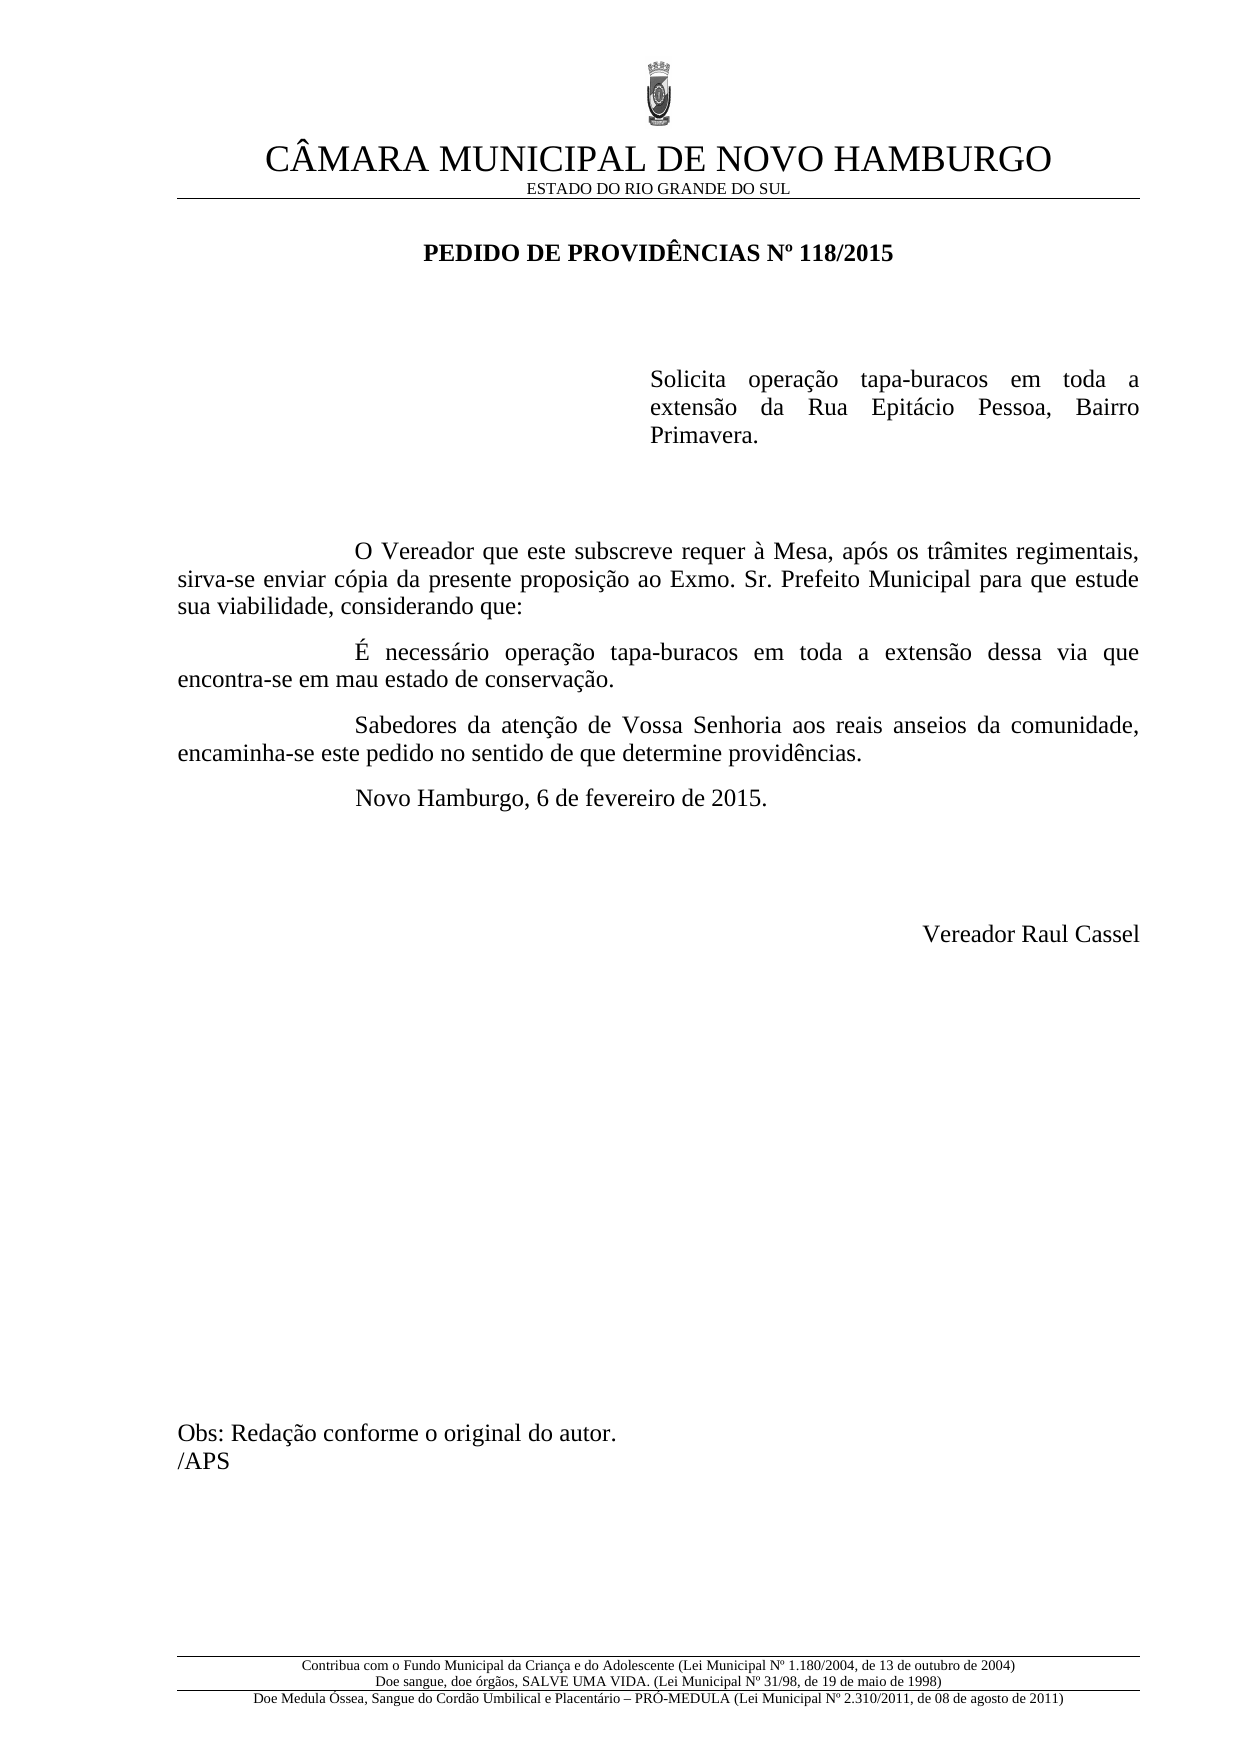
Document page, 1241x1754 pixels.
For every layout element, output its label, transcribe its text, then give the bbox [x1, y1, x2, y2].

text O Vereador que este subscreve requer à Mesa, após os trâmites regimentais, sirva-se enviar cópia da presente proposição ao Exmo. Sr. Prefeito Municipal para que estude sua viabilidade, considerando que: [177, 537, 1140, 620]
title PEDIDO DE PROVIDÊNCIAS Nº 118/2015 [177, 239, 1140, 266]
text Sabedores da atenção de Vossa Senhoria aos reais anseios da comunidade, encaminha-se este pedido no sentido de que determine providências. [177, 711, 1140, 766]
text Novo Hamburgo, 6 de fevereiro de 2015. [177, 784, 1140, 812]
text Vereador Raul Cassel [177, 920, 1140, 948]
text Obs: Redação conforme o original do autor. [177, 1419, 1140, 1447]
text É necessário operação tapa-buracos em toda a extensão dessa via que encontra-se em mau estado de conservação. [177, 638, 1140, 693]
text Solicita operação tapa-buracos em toda a extensão da Rua Epitácio Pessoa, Bairro Primavera. [650, 365, 1140, 448]
text /APS [177, 1447, 1140, 1474]
